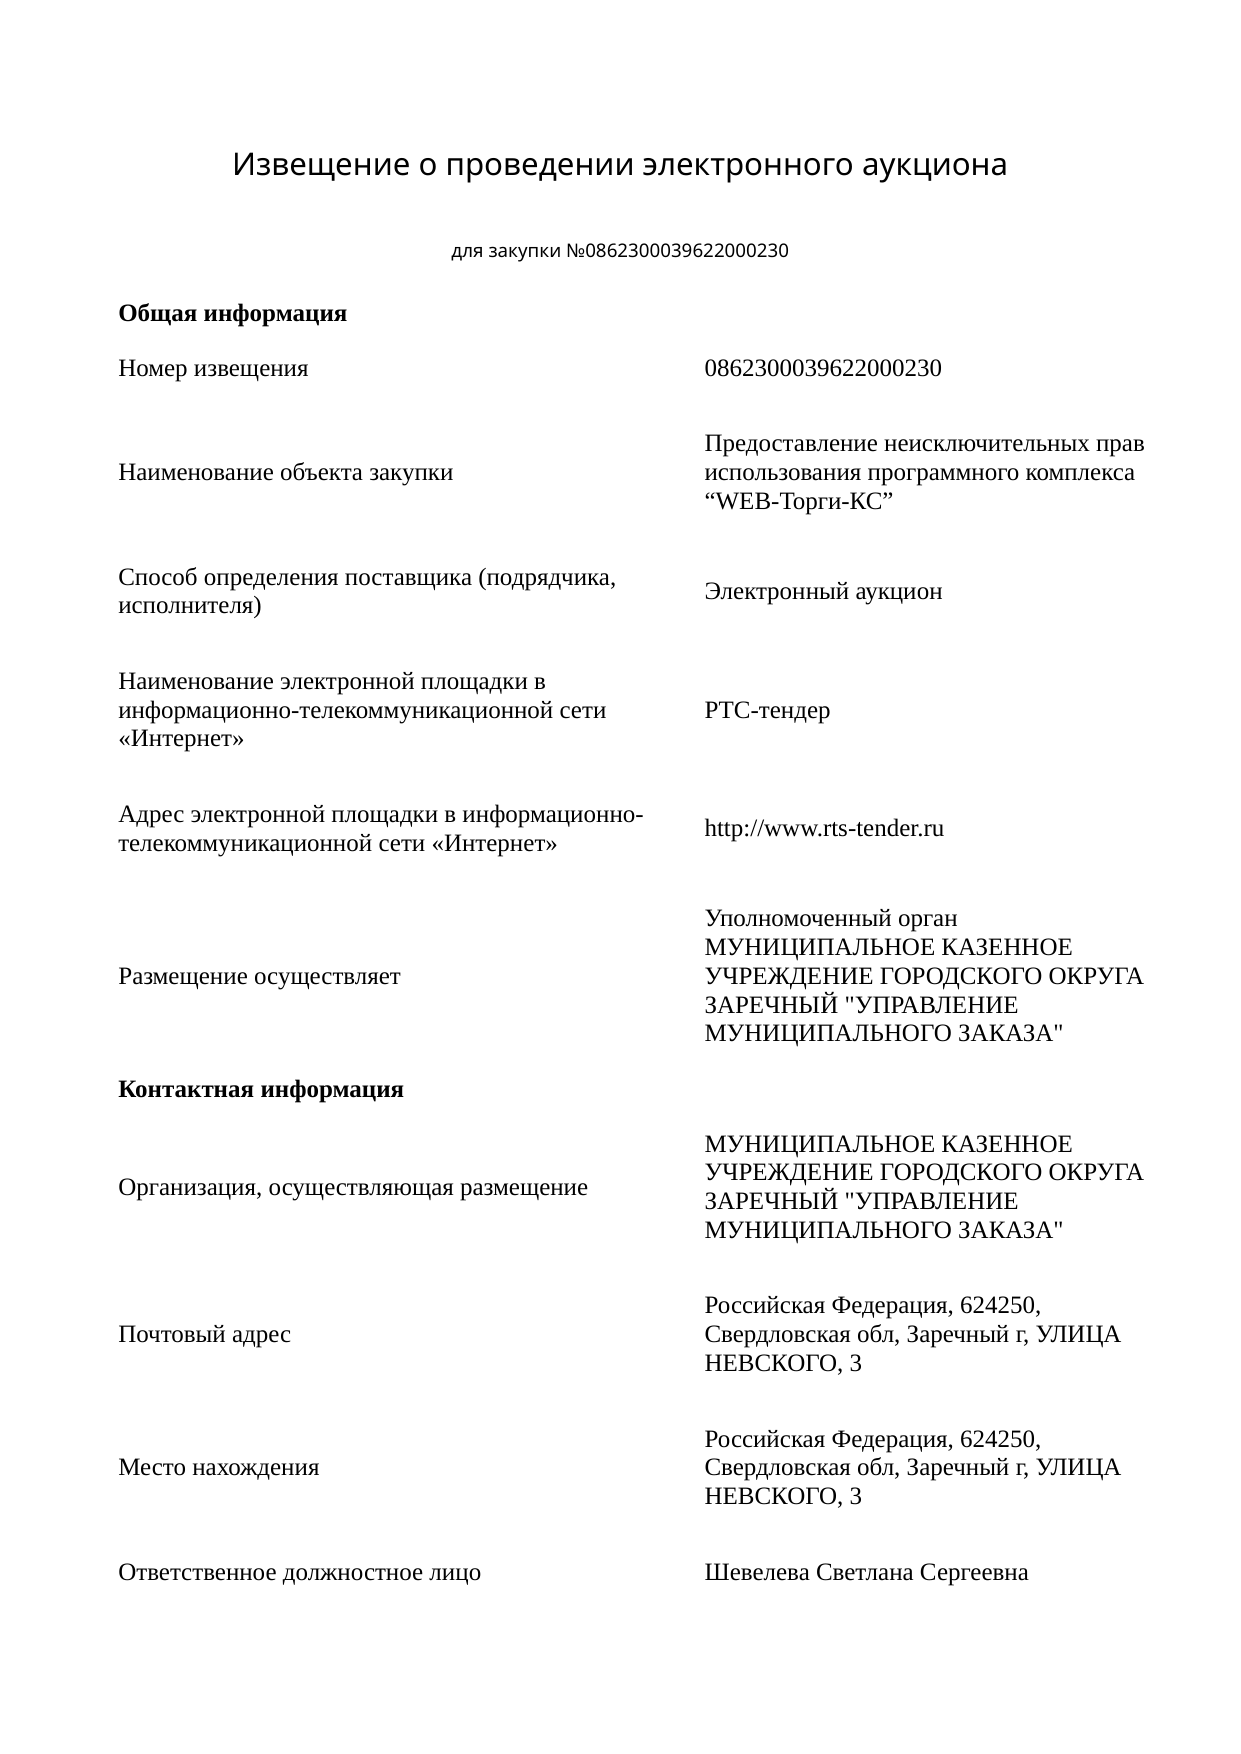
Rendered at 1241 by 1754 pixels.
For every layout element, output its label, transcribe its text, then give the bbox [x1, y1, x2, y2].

table_cell Российская Федерация, 624250, Свердловская обл, Заречный г, УЛИЦА НЕВСКОГО, 3 [704, 1267, 1170, 1400]
table_cell Электронный аукцион [704, 538, 1170, 643]
table_cell [704, 1071, 1170, 1105]
table_cell Наименование электронной площадки в информационно-телекоммуникационной сети «Интернет» [118, 643, 704, 776]
table_cell МУНИЦИПАЛЬНОЕ КАЗЕННОЕ УЧРЕЖДЕНИЕ ГОРОДСКОГО ОКРУГА ЗАРЕЧНЫЙ "УПРАВЛЕНИЕ МУНИЦИПАЛЬНОГО ЗАКАЗА" [704, 1105, 1170, 1267]
text Извещение о проведении электронного аукциона [118, 142, 1122, 184]
table_cell http://www.rts-tender.ru [704, 776, 1170, 880]
table_header [704, 290, 1170, 295]
table_cell РТС-тендер [704, 643, 1170, 776]
table_cell Номер извещения [118, 330, 704, 405]
table_cell Общая информация [118, 295, 704, 329]
table_cell 0862300039622000230 [704, 330, 1170, 405]
table_cell Размещение осуществляет [118, 880, 704, 1071]
table_cell Ответственное должностное лицо [118, 1534, 704, 1609]
table_cell Почтовый адрес [118, 1267, 704, 1400]
table_cell Организация, осуществляющая размещение [118, 1105, 704, 1267]
table_header [118, 290, 704, 295]
table_cell Контактная информация [118, 1071, 704, 1105]
table_cell Уполномоченный орган МУНИЦИПАЛЬНОЕ КАЗЕННОЕ УЧРЕЖДЕНИЕ ГОРОДСКОГО ОКРУГА ЗАРЕЧНЫЙ "УПРАВЛЕНИЕ МУНИЦИПАЛЬНОГО ЗАКАЗА" [704, 880, 1170, 1071]
table_cell Способ определения поставщика (подрядчика, исполнителя) [118, 538, 704, 643]
table_cell Адрес электронной площадки в информационно-телекоммуникационной сети «Интернет» [118, 776, 704, 880]
table_cell Место нахождения [118, 1400, 704, 1533]
text для закупки №0862300039622000230 [118, 237, 1122, 263]
table_cell Наименование объекта закупки [118, 405, 704, 538]
table_cell [704, 295, 1170, 329]
table_cell Предоставление неисключительных прав использования программного комплекса “WEB-Торги-КС” [704, 405, 1170, 538]
table_cell Российская Федерация, 624250, Свердловская обл, Заречный г, УЛИЦА НЕВСКОГО, 3 [704, 1400, 1170, 1533]
table_cell Шевелева Светлана Сергеевна [704, 1534, 1170, 1609]
